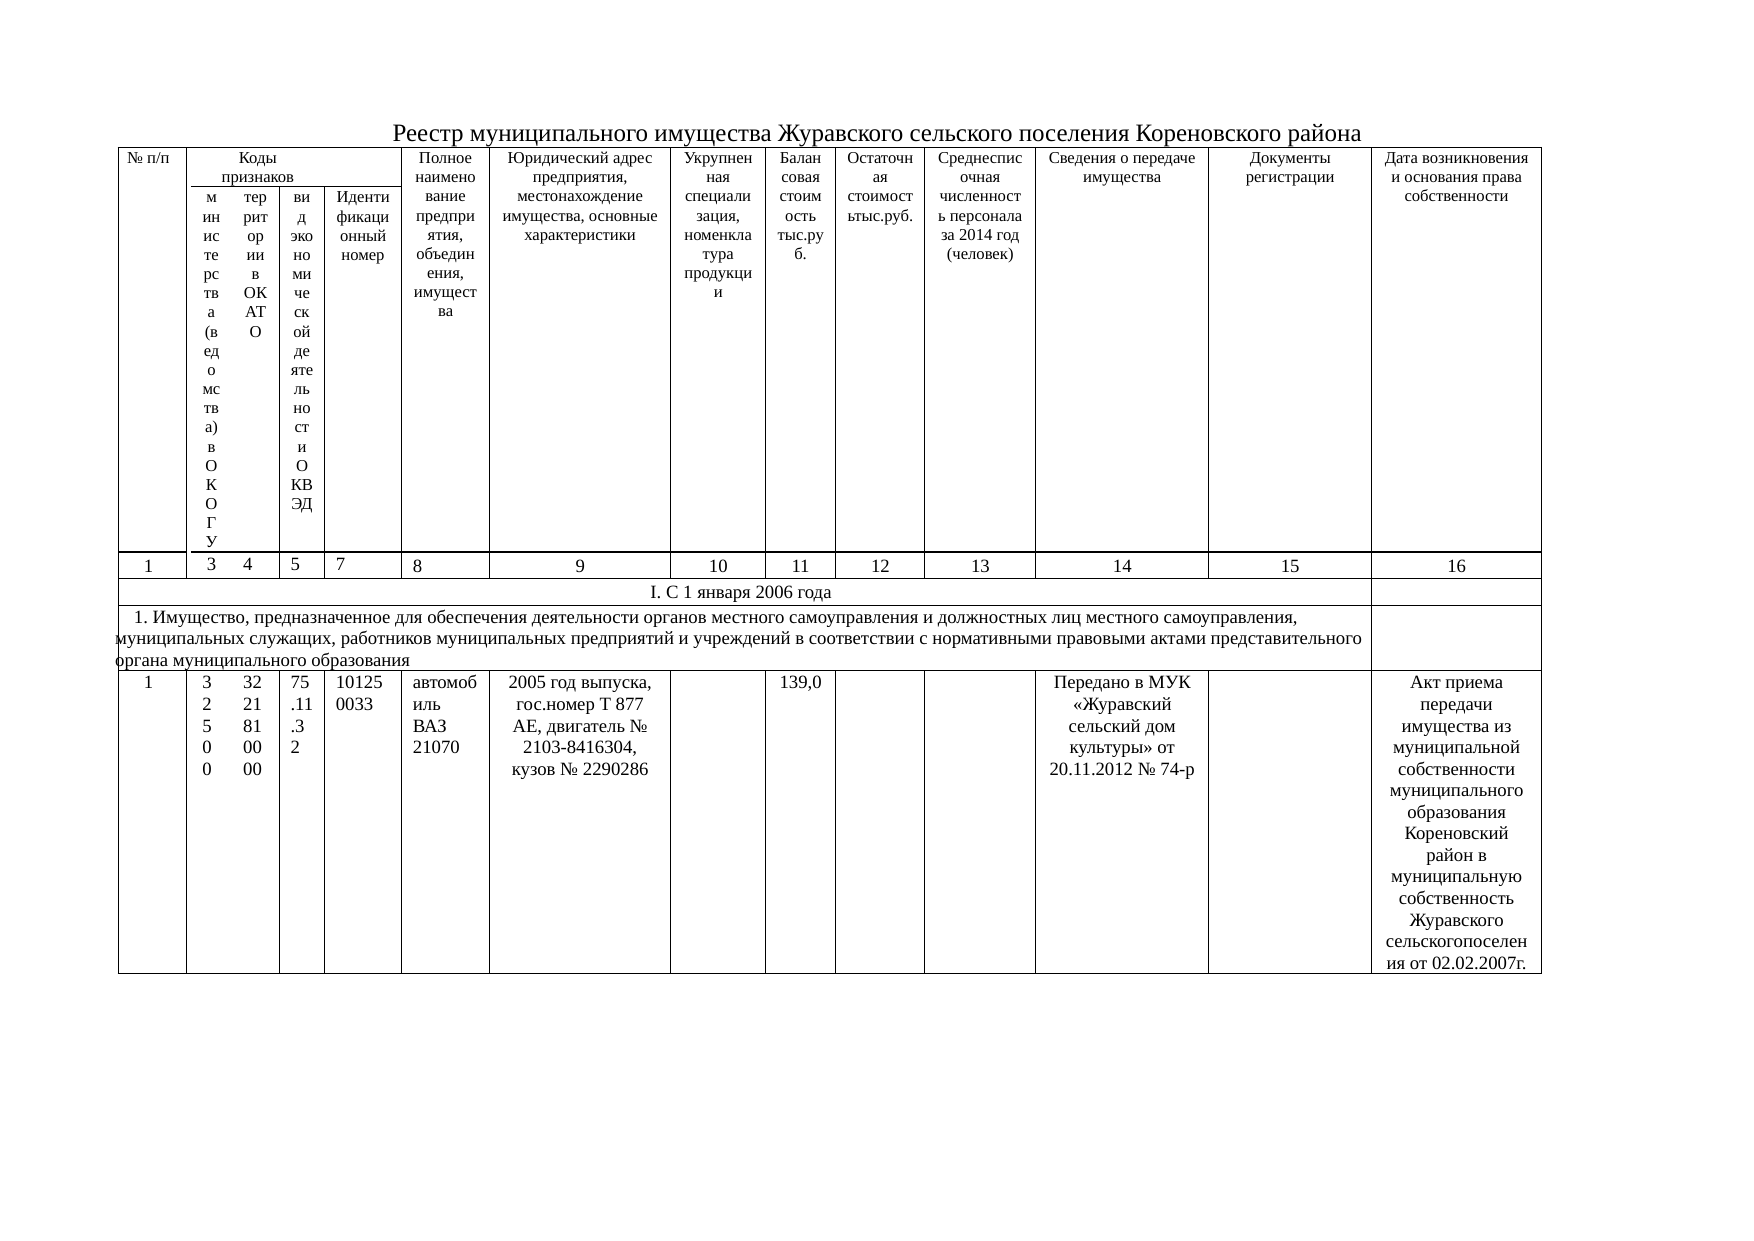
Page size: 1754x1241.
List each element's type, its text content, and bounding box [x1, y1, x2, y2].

table_cell 3221810000 [232, 671, 279, 973]
table_cell вид экономической деятельности ОКВЭД [280, 187, 324, 551]
table_header Коды признаков [191, 148, 324, 186]
table_cell 139,0 [766, 671, 835, 973]
table_cell 2 [187, 551, 191, 578]
table_header [324, 148, 401, 186]
table_cell 10 [671, 553, 765, 578]
table_header Укрупненная специализация, номенклатура продукции [671, 148, 765, 551]
table_cell 1. Имущество, предназначенное для обеспечения деятельности органов местного самоуправления и должностных лиц местного самоуправления, муниципальных служащих, работников муниципальных предприятий и учреждений в соответствии с нормативными правовыми актами представительного органа муниципального образования [119, 606, 1371, 670]
table_cell Идентификационный номер [325, 187, 401, 551]
table_cell 1 [119, 671, 186, 973]
table_cell 13 [925, 553, 1035, 578]
table_header Документы регистрации [1209, 148, 1371, 551]
table_cell 75.11.32 [280, 671, 324, 973]
table_cell [1372, 579, 1541, 604]
table_header Остаточная стоимостьтыс.руб. [836, 148, 924, 551]
table_cell 12 [836, 553, 924, 578]
table_cell 7 [325, 553, 401, 578]
table_cell [925, 671, 1035, 973]
table_cell 9 [490, 553, 670, 578]
table_cell 32500 [191, 671, 232, 973]
table_cell [671, 671, 765, 973]
table_cell 3 [191, 553, 232, 578]
table_cell Передано в МУК «Журавский сельский дом культуры» от 20.11.2012 № 74-р [1036, 671, 1208, 973]
table_cell 4 [232, 553, 279, 578]
table_cell территории в ОКАТО [232, 187, 279, 551]
table_cell 2005 год выпуска, гос.номер Т 877 АЕ, двигатель № 2103-8416304, кузов № 2290286 [490, 671, 670, 973]
table_cell 5 [280, 553, 324, 578]
table_cell 16 [1372, 553, 1541, 578]
table_cell 1 [119, 553, 186, 578]
table_cell 8 [402, 553, 489, 578]
table_cell 04088285 [187, 671, 191, 973]
table_cell [1372, 606, 1541, 670]
table_cell 11 [766, 553, 835, 578]
table_header Сведения о передаче имущества [1036, 148, 1208, 551]
table_cell Акт приема передачи имущества из муниципальной собственности муниципального образования Кореновский район в муниципальную собственность Журавского сельскогопоселения от 02.02.2007г. [1372, 671, 1541, 973]
table_header Юридический адрес предприятия, местонахождение имущества, основные характеристики [490, 148, 670, 551]
table_cell автомобиль ВАЗ 21070 [402, 671, 489, 973]
table_cell [836, 671, 924, 973]
table_cell 14 [1036, 553, 1208, 578]
table_cell 15 [1209, 553, 1371, 578]
table_cell I. С 1 января 2006 года [119, 579, 1371, 604]
table_header Дата возникновения и основания права собственности [1372, 148, 1541, 551]
table_cell 101250033 [325, 671, 401, 973]
table_header Балансовая стоимость тыс.руб. [766, 148, 835, 551]
table_cell [1209, 671, 1371, 973]
table_header идентификационный код предприятия в ОКПО [187, 148, 191, 551]
table_header Среднесписочная численность персонала за 2014 год (человек) [925, 148, 1035, 551]
table_header Полное наименование предприятия, объединения, имущества [402, 148, 489, 551]
text Реестр муниципального имущества Журавского сельского поселения Кореновского района [118, 118, 1636, 147]
table_header № п/п [119, 148, 186, 551]
table_cell министерства (ведомства) в ОКОГУ [191, 187, 232, 551]
